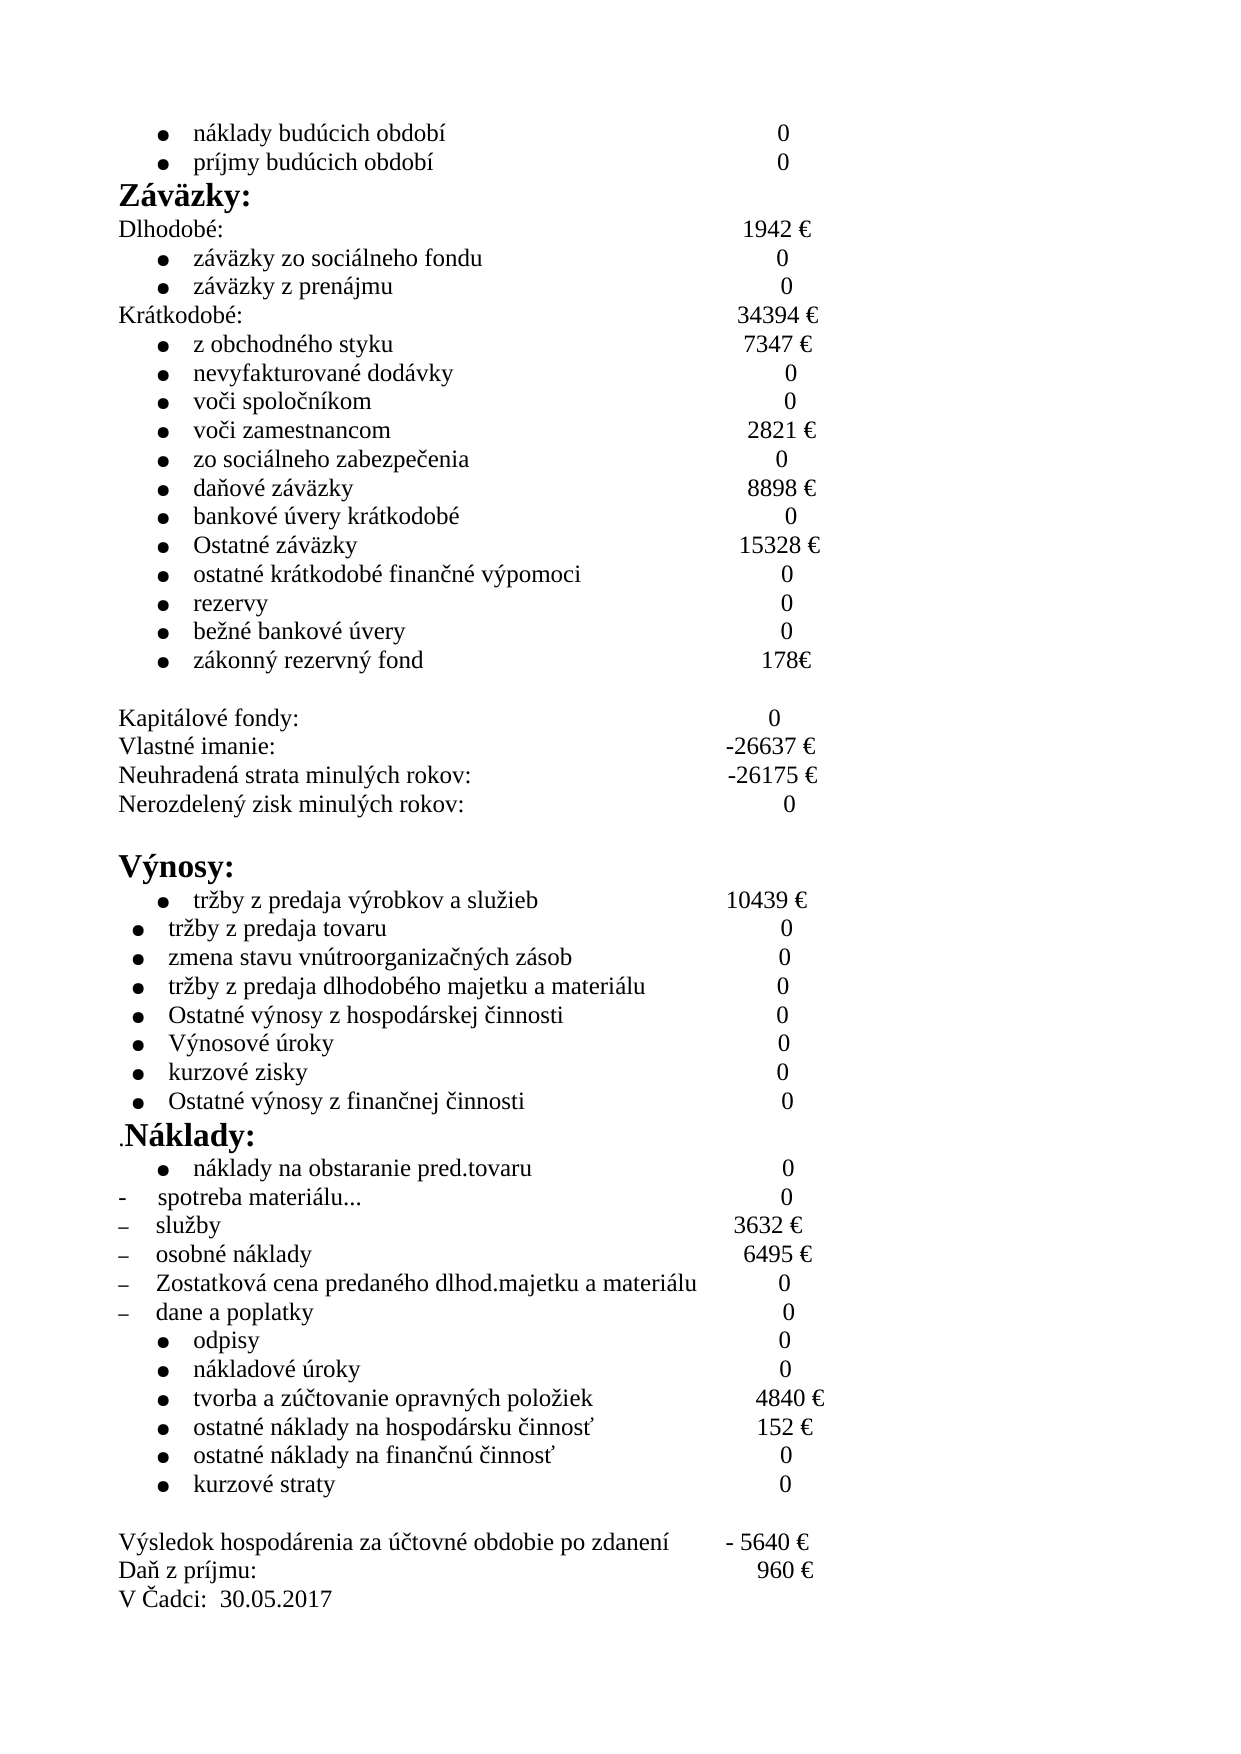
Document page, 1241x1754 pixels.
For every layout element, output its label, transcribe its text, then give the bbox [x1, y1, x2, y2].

list daňové záväzky 8898 € [156, 473, 1122, 501]
list z obchodného styku 7347 € [156, 329, 1122, 358]
list Zostatková cena predaného dlhod.majetku a materiálu 0 [118, 1268, 1122, 1297]
text Dlhodobé: 1942 € [118, 214, 1122, 243]
list príjmy budúcich období 0 [156, 147, 1122, 176]
list nákladové úroky 0 [156, 1354, 1122, 1383]
list zmena stavu vnútroorganizačných zásob 0 [131, 942, 1122, 971]
list kurzové straty 0 [156, 1469, 1122, 1498]
list Ostatné záväzky 15328 € [156, 530, 1122, 559]
text Výsledok hospodárenia za účtovné obdobie po zdanení - 5640 € [118, 1527, 1122, 1556]
list zákonný rezervný fond 178€ [156, 645, 1122, 674]
list bankové úvery krátkodobé 0 [156, 501, 1122, 530]
list osobné náklady 6495 € [118, 1239, 1122, 1268]
list ostatné krátkodobé finančné výpomoci 0 [156, 559, 1122, 588]
list odpisy 0 [156, 1326, 1122, 1354]
list ostatné náklady na hospodársku činnosť 152 € [156, 1412, 1122, 1441]
list nevyfakturované dodávky 0 [156, 358, 1122, 386]
list tržby z predaja dlhodobého majetku a materiálu 0 [131, 971, 1122, 1000]
text - spotreba materiálu... 0 [118, 1182, 1122, 1211]
text .Náklady: [118, 1115, 1122, 1153]
list Výnosové úroky 0 [131, 1028, 1122, 1057]
text Krátkodobé: 34394 € [118, 300, 1122, 329]
list Ostatné výnosy z hospodárskej činnosti 0 [131, 1000, 1122, 1028]
text Neuhradená strata minulých rokov: -26175 € [118, 760, 1122, 789]
text Výnosy: [118, 846, 1122, 885]
text Vlastné imanie: -26637 € [118, 731, 1122, 760]
list služby 3632 € [118, 1211, 1122, 1239]
text Kapitálové fondy: 0 [118, 703, 1122, 731]
list voči spoločníkom 0 [156, 386, 1122, 415]
list bežné bankové úvery 0 [156, 616, 1122, 645]
list dane a poplatky 0 [118, 1297, 1122, 1326]
list záväzky z prenájmu 0 [156, 271, 1122, 300]
list tržby z predaja tovaru 0 [131, 913, 1122, 942]
list záväzky zo sociálneho fondu 0 [156, 243, 1122, 271]
text Nerozdelený zisk minulých rokov: 0 [118, 789, 1122, 818]
list Ostatné výnosy z finančnej činnosti 0 [131, 1086, 1122, 1115]
list náklady na obstaranie pred.tovaru 0 [156, 1153, 1122, 1182]
text V Čadci: 30.05.2017 [118, 1584, 1122, 1613]
list kurzové zisky 0 [131, 1057, 1122, 1086]
list náklady budúcich období 0 [156, 118, 1122, 147]
list voči zamestnancom 2821 € [156, 415, 1122, 444]
list tvorba a zúčtovanie opravných položiek 4840 € [156, 1383, 1122, 1412]
list ostatné náklady na finančnú činnosť 0 [156, 1441, 1122, 1469]
list rezervy 0 [156, 588, 1122, 616]
text Daň z príjmu: 960 € [118, 1556, 1122, 1584]
list zo sociálneho zabezpečenia 0 [156, 444, 1122, 473]
list tržby z predaja výrobkov a služieb 10439 € [156, 885, 1122, 913]
text Záväzky: [118, 176, 1122, 214]
